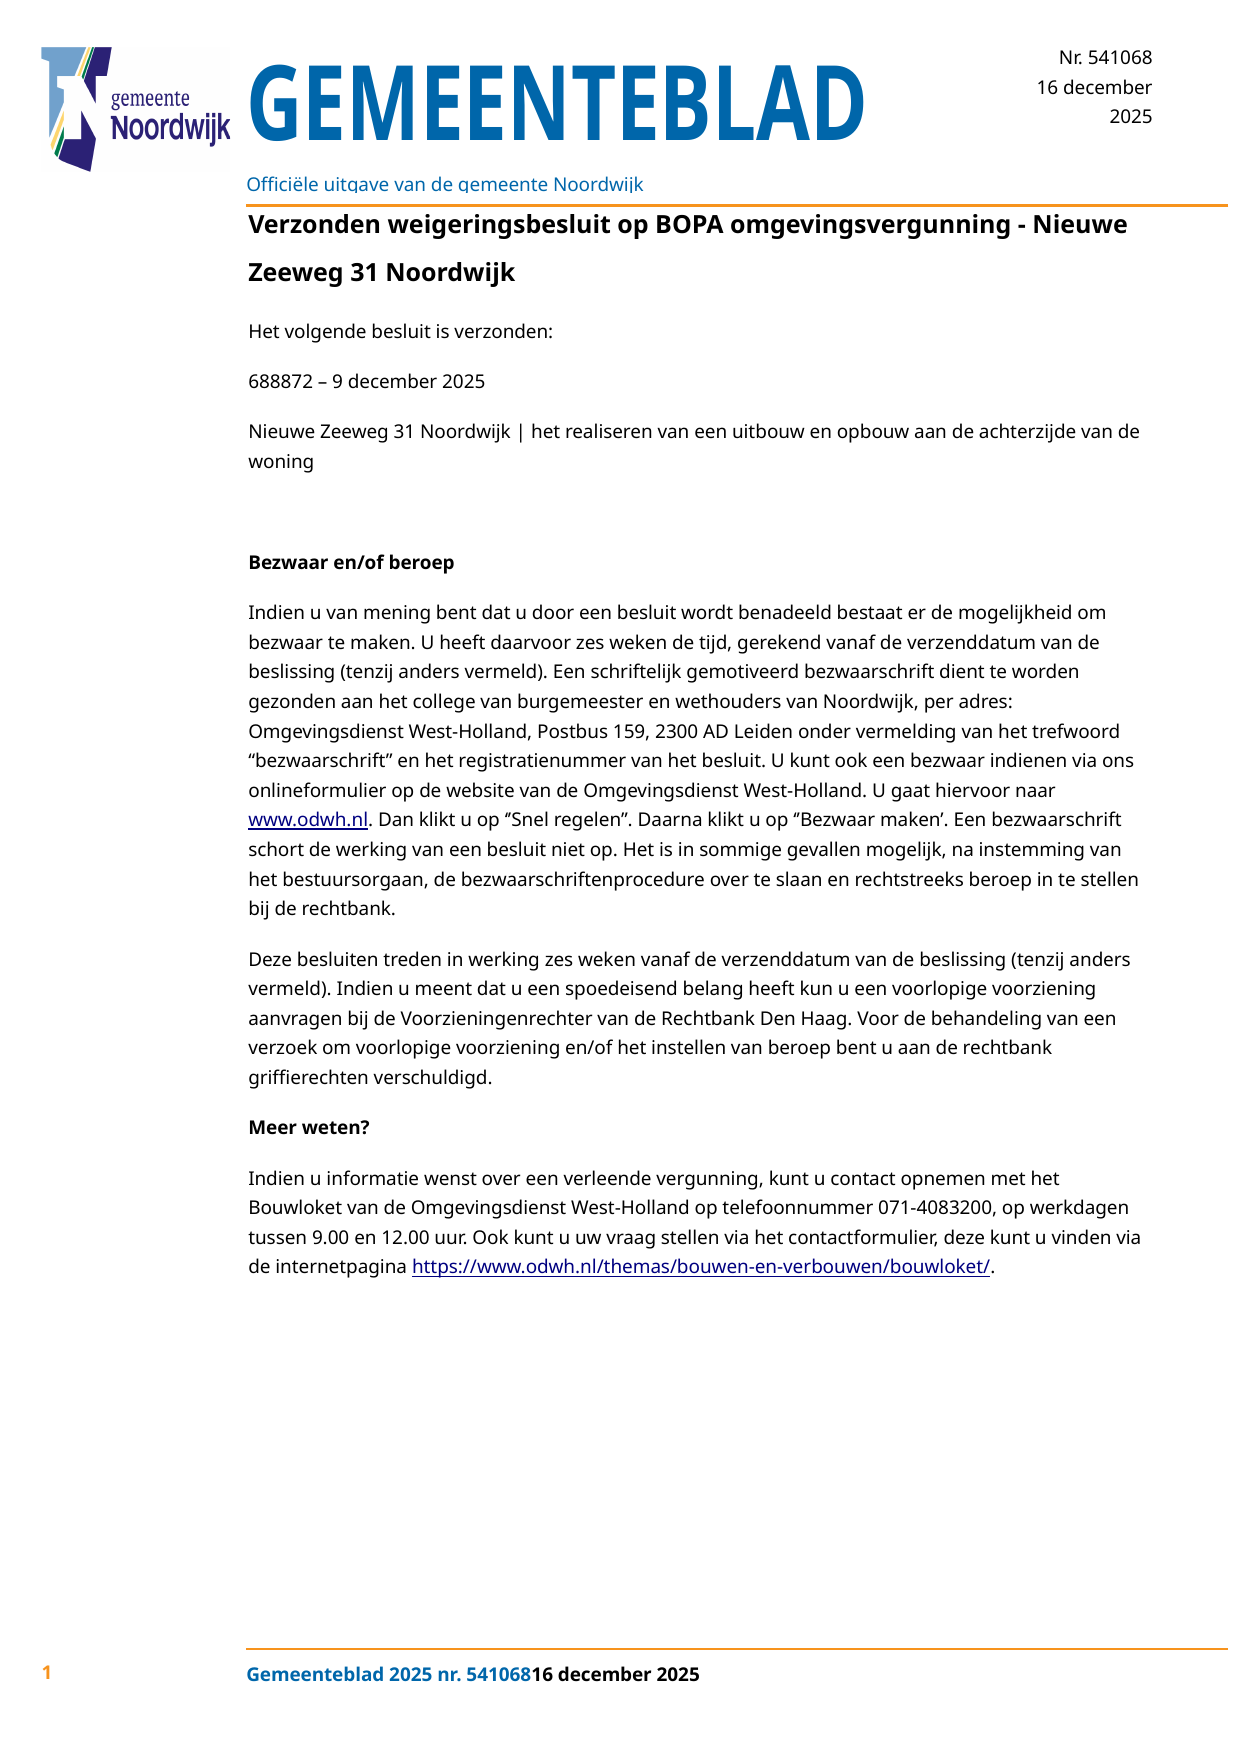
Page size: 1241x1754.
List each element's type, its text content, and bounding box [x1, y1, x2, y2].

text Het volgende besluit is verzonden: [248, 318, 1152, 344]
text Indien u van mening bent dat u door een besluit wordt benadeeld bestaat er de mogelijkheid om bezwaar te maken. U heeft daarvoor zes weken de tijd, gerekend vanaf de verzenddatum van de beslissing (tenzij anders vermeld). Een schriftelijk gemotiveerd bezwaarschrift dient te worden gezonden aan het college van burgemeester en wethouders van Noordwijk, per adres: Omgevingsdienst West-Holland, Postbus 159, 2300 AD Leiden onder vermelding van het trefwoord “bezwaarschrift” en het registratienummer van het besluit. U kunt ook een bezwaar indienen via ons onlineformulier op de website van de Omgevingsdienst West-Holland. U gaat hiervoor naar www.odwh.nl. Dan klikt u op ‘’Snel regelen”. Daarna klikt u op ‘’Bezwaar maken’. Een bezwaarschrift schort de werking van een besluit niet op. Het is in sommige gevallen mogelijk, na instemming van het bestuursorgaan, de bezwaarschriftenprocedure over te slaan en rechtstreeks beroep in te stellen bij de rechtbank. [248, 599, 1152, 921]
text Verzonden weigeringsbesluit op BOPA omgevingsvergunning - Nieuwe Zeeweg 31 Noordwijk [248, 207, 1152, 288]
text Deze besluiten treden in werking zes weken vanaf de verzenddatum van de beslissing (tenzij anders vermeld). Indien u meent dat u een spoedeisend belang heeft kun u een voorlopige voorziening aanvragen bij de Voorzieningenrechter van de Rechtbank Den Haag. Voor de behandeling van een verzoek om voorlopige voorziening en/of het instellen van beroep bent u aan de rechtbank griffierechten verschuldigd. [248, 946, 1152, 1090]
text Indien u informatie wenst over een verleende vergunning, kunt u contact opnemen met het Bouwloket van de Omgevingsdienst West-Holland op telefoonnummer 071-4083200, op werkdagen tussen 9.00 en 12.00 uur. Ook kunt u uw vraag stellen via het contactformulier, deze kunt u vinden via de internetpagina https://www.odwh.nl/themas/bouwen-en-verbouwen/bouwloket/. [248, 1165, 1152, 1279]
text Meer weten? [248, 1114, 1152, 1140]
text Bezwaar en/of beroep [248, 549, 1152, 575]
text 688872 – 9 december 2025 [248, 368, 1152, 394]
picture [41, 47, 231, 172]
text Nieuwe Zeeweg 31 Noordwijk | het realiseren van een uitbouw en opbouw aan de achterzijde van de woning [248, 419, 1152, 474]
